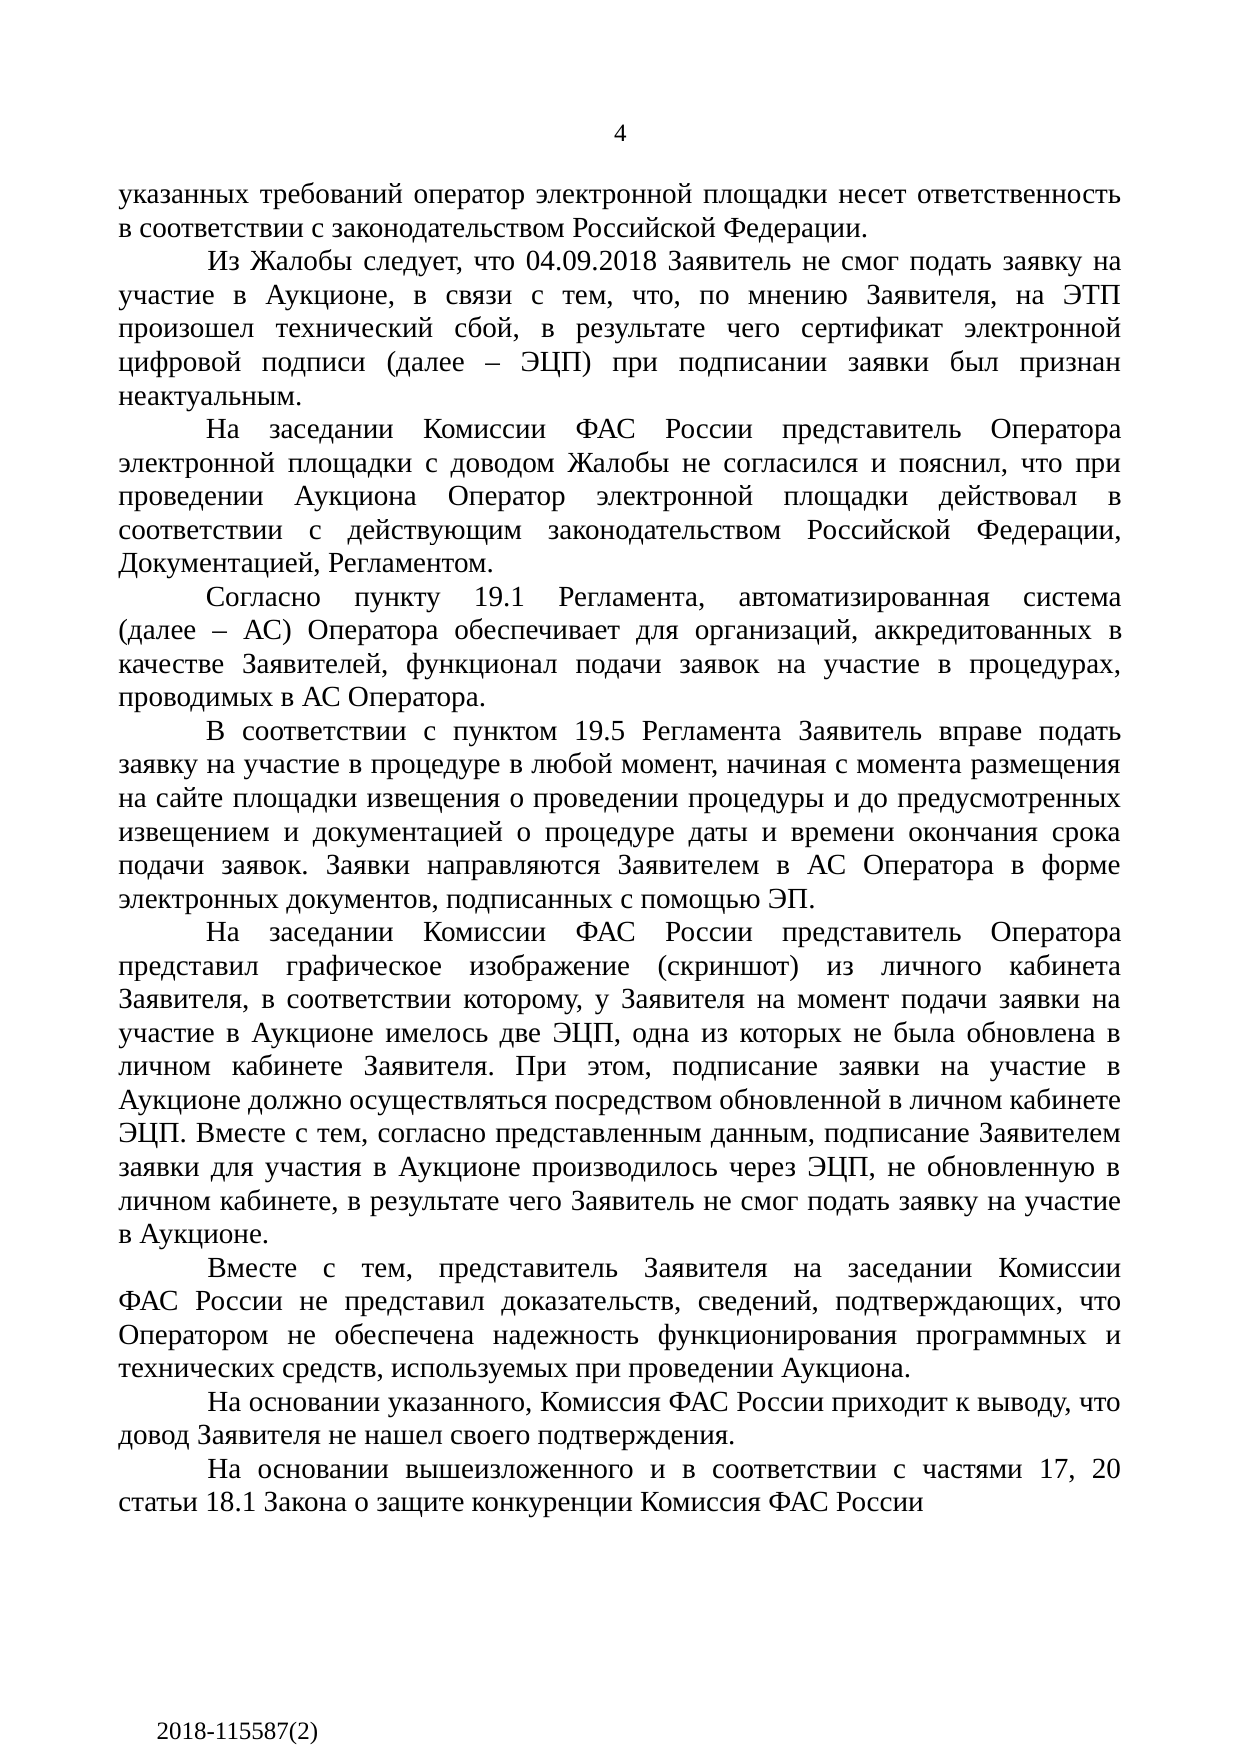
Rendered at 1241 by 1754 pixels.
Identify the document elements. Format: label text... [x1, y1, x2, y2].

text В соответствии с пунктом 19.5 Регламента Заявитель вправе подать заявку на участие в процедуре в любой момент, начиная с момента размещения на сайте площадки извещения о проведении процедуры и до предусмотренных извещением и документацией о процедуре даты и времени окончания срока подачи заявок. Заявки направляются Заявителем в АС Оператора в форме электронных документов, подписанных с помощью ЭП. [118, 713, 1122, 914]
text На основании вышеизложенного и в соответствии с частями 17, 20 статьи 18.1 Закона о защите конкуренции Комиссия ФАС России [118, 1451, 1122, 1518]
text Согласно пункту 19.1 Регламента, автоматизированная система (далее – АС) Оператора обеспечивает для организаций, аккредитованных в качестве Заявителей, функционал подачи заявок на участие в процедурах, проводимых в АС Оператора. [118, 579, 1122, 713]
text Из Жалобы следует, что 04.09.2018 Заявитель не смог подать заявку на участие в Аукционе, в связи с тем, что, по мнению Заявителя, на ЭТП произошел технический сбой, в результате чего сертификат электронной цифровой подписи (далее – ЭЦП) при подписании заявки был признан неактуальным. [118, 243, 1122, 411]
text Вместе с тем, представитель Заявителя на заседании Комиссии ФАС России не представил доказательств, сведений, подтверждающих, что Оператором не обеспечена надежность функционирования программных и технических средств, используемых при проведении Аукциона. [118, 1250, 1122, 1384]
text На заседании Комиссии ФАС России представитель Оператора представил графическое изображение (скриншот) из личного кабинета Заявителя, в соответствии которому, у Заявителя на момент подачи заявки на участие в Аукционе имелось две ЭЦП, одна из которых не была обновлена в личном кабинете Заявителя. При этом, подписание заявки на участие в Аукционе должно осуществляться посредством обновленной в личном кабинете ЭЦП. Вместе с тем, согласно представленным данным, подписание Заявителем заявки для участия в Аукционе производилось через ЭЦП, не обновленную в личном кабинете, в результате чего Заявитель не смог подать заявку на участие в Аукционе. [118, 914, 1122, 1250]
text На основании указанного, Комиссия ФАС России приходит к выводу, что довод Заявителя не нашел своего подтверждения. [118, 1384, 1122, 1451]
text На заседании Комиссии ФАС России представитель Оператора электронной площадки с доводом Жалобы не согласился и пояснил, что при проведении Аукциона Оператор электронной площадки действовал в соответствии с действующим законодательством Российской Федерации, Документацией, Регламентом. [118, 411, 1122, 579]
text указанных требований оператор электронной площадки несет ответственность в соответствии с законодательством Российской Федерации. [118, 176, 1122, 243]
